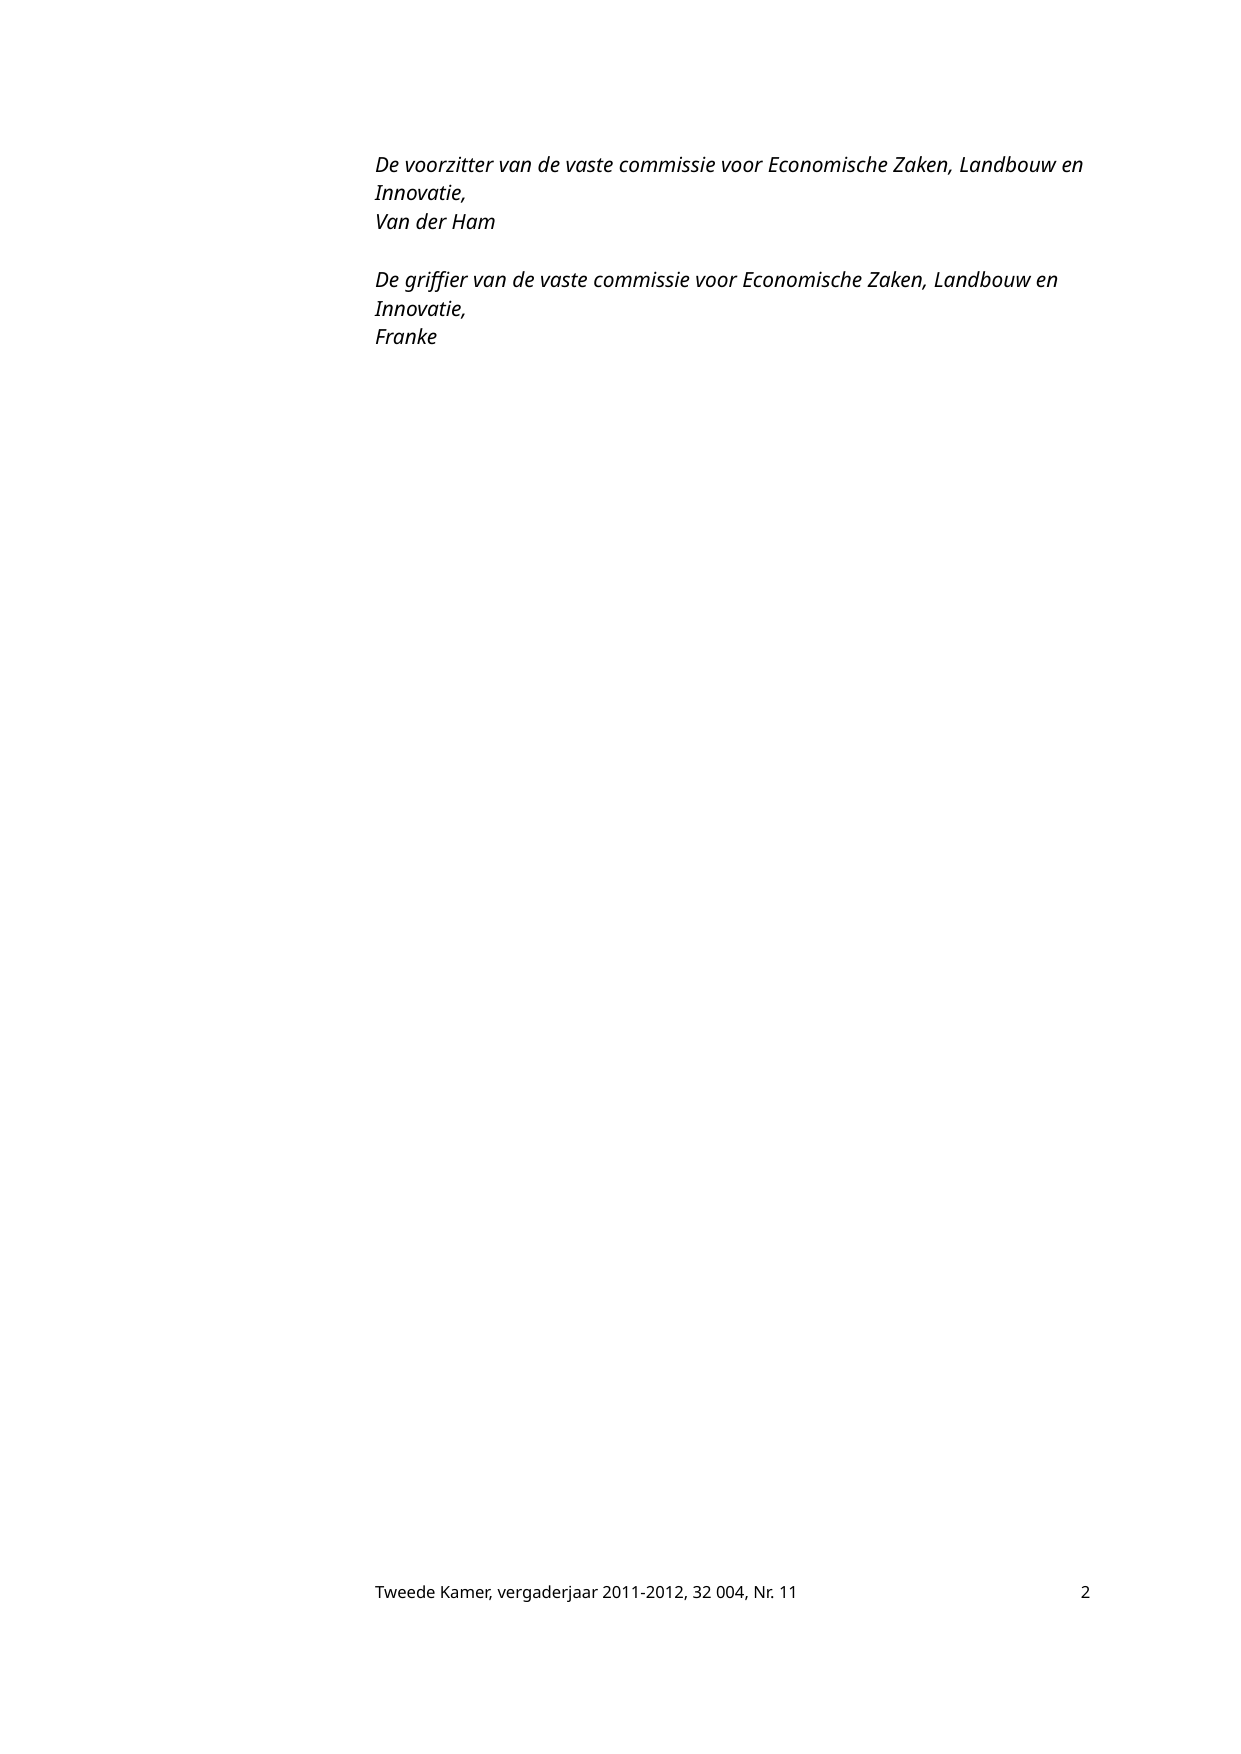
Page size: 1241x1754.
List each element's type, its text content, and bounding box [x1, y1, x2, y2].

text De griffier van de vaste commissie voor Economische Zaken, Landbouw en Innovatie, [375, 324, 1090, 381]
text Van der Ham [375, 265, 1090, 294]
text Franke [375, 381, 1090, 409]
text Van dit overleg brengt de commissie bijgaand geredigeerd woordelijk verslag uit. [375, 150, 1090, 178]
text De voorzitter van de vaste commissie voor Economische Zaken, Landbouw en Innovatie, [375, 208, 1090, 265]
